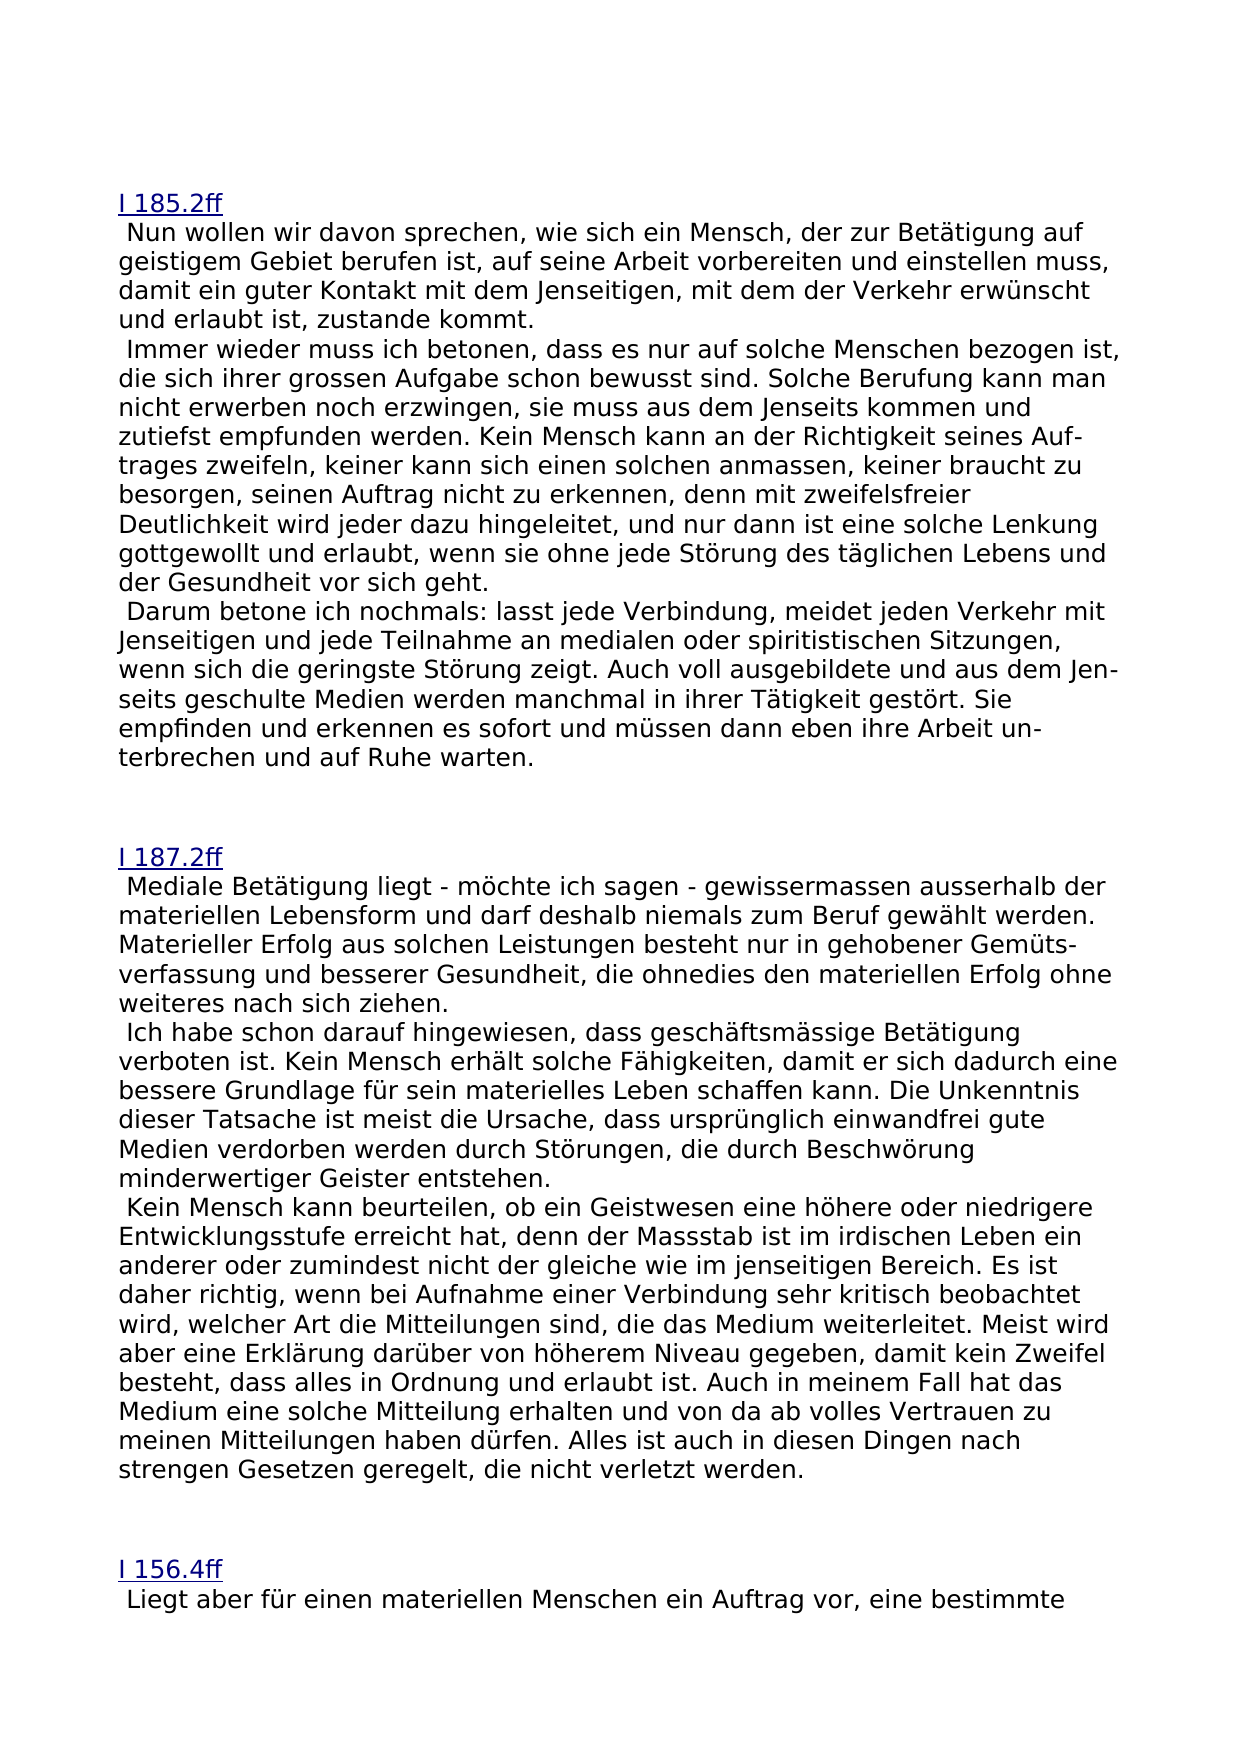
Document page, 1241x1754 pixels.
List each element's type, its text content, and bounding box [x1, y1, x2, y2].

text I 187.2ff Mediale Betätigung liegt - möchte ich sa­gen - gewissermassen ausserhalb der mate­riel­len Lebensform und darf deshalb nie­mals zum Beruf gewählt werden. Materieller Erfolg aus sol­chen Leistungen besteht nur in geho­bener Gemüts­verfassung und besserer Gesund­heit, die ohne­dies den materiellen Erfolg ohne weiteres nach sich ziehen. Ich habe schon darauf hingewiesen, dass ge­schäftsmässige Betätigung verboten ist. Kein Mensch erhält solche Fähigkei­ten, damit er sich dadurch eine bessere Grund­lage für sein mate­rielles Leben schaffen kann. Die Unkennt­nis dieser Tatsache ist meist die Ursache, dass ursprünglich ein­wandfrei gute Medien verdor­ben werden durch Störungen, die durch Be­schwörung minderwertiger Gei­ster entstehen. Kein Mensch kann beurteilen, ob ein Geist­wesen eine höhere oder niedrigere Entwick­lungsstufe erreicht hat, denn der Massstab ist im irdischen Leben ein anderer oder zumindest nicht der gleiche wie im jensei­tigen Bereich. Es ist daher richtig, wenn bei Aufnahme einer Verbindung sehr kri­tisch beobachtet wird, welcher Art die Mitteilun­gen sind, die das Medium weiter­leitet. Meist wird aber eine Erklärung darüber von höherem Niveau gegeben, damit kein Zweifel besteht, dass alles in Ord­nung und erlaubt ist. Auch in meinem Fall hat das Medium eine solche Mit­teilung erhalten und von da ab volles Ver­trauen zu meinen Mitteilungen haben dür­fen. Alles ist auch in diesen Din­gen nach strengen Gesetzen geregelt, die nicht verletzt wer­den. [118, 843, 1122, 1543]
text [118, 118, 1122, 176]
text I 156.4ff Liegt aber für einen materiellen Menschen ein Auftrag vor, eine bestimmte [118, 1556, 1122, 1614]
text I 185.2ff Nun wollen wir davon sprechen, wie sich ein Mensch, der zur Betätigung auf geisti­gem Gebiet berufen ist, auf seine Arbeit vorbe­reiten und einstellen muss, damit ein guter Kontakt mit dem Jen­seitigen, mit dem der Verkehr er­wünscht und erlaubt ist, zustande kommt. Immer wieder muss ich betonen, dass es nur auf solche Menschen bezogen ist, die sich ihrer grossen Aufgabe schon bewusst sind. Solche Berufung kann man nicht erwerben noch er­zwin­gen, sie muss aus dem Jenseits kommen und zutiefst empfunden werden. Kein Mensch kann an der Richtigkeit seines Auf­trages zweifeln, keiner kann sich einen solchen anmassen, keiner braucht zu besor­gen, seinen Auftrag nicht zu erkennen, denn mit zweifelsfreier Deutlichkeit wird jeder dazu hingeleitet, und nur dann ist eine solche Lenkung gottgewollt und er­laubt, wenn sie ohne jede Störung des täg­lichen Lebens und der Gesundheit vor sich geht. Darum betone ich nochmals: lasst jede Ver­bin­dung, meidet jeden Verkehr mit Jensei­ti­gen und jede Teilnahme an medialen oder spiritistischen Sitzungen, wenn sich die geringste Störung zeigt. Auch voll ausgebildete und aus dem Jen­seits geschulte Medien werden manchmal in ihrer Tätigkeit gestört. Sie empfinden und erken­nen es sofort und müssen dann eben ihre Arbeit un­terbrechen und auf Ruhe warten. [118, 189, 1122, 831]
